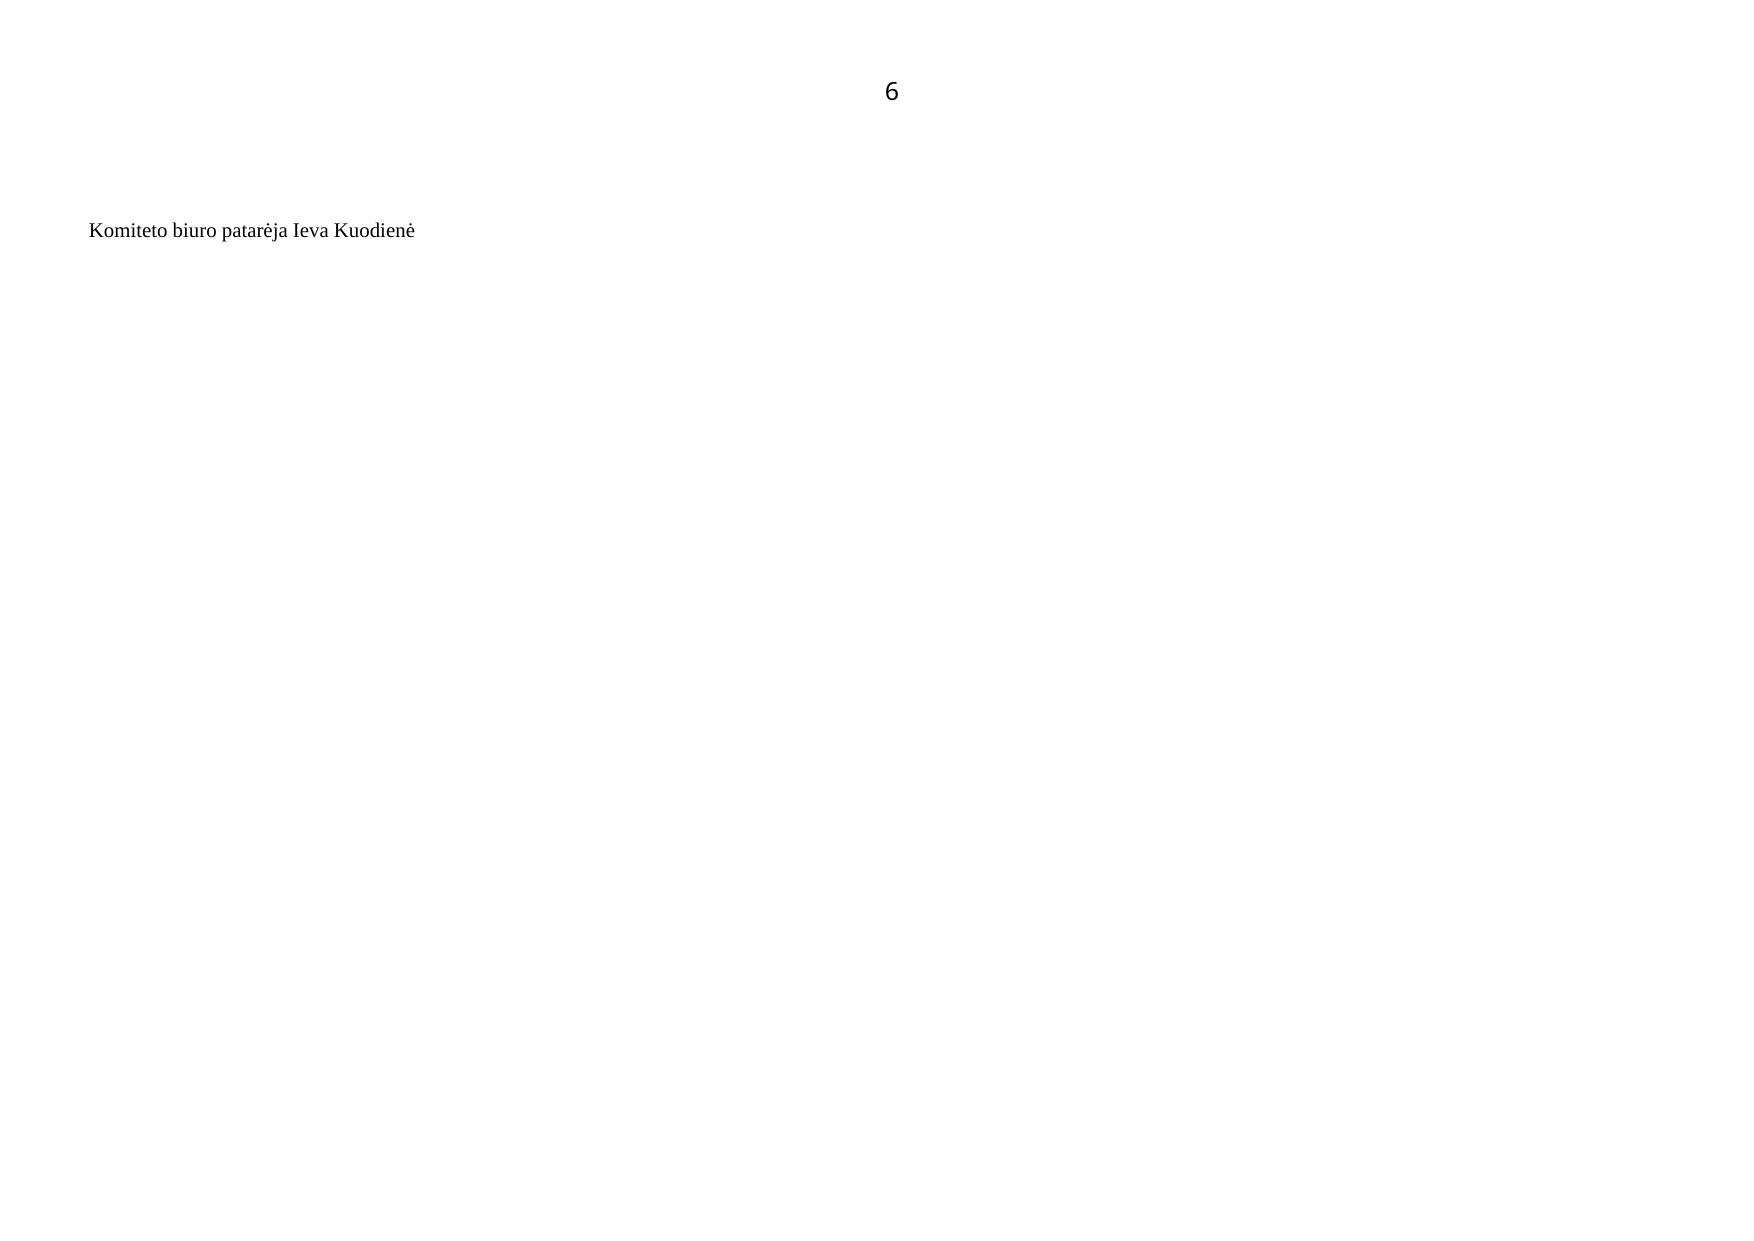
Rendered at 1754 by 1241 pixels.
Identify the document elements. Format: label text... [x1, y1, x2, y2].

text Komiteto biuro patarėja Ieva Kuodienė [89, 218, 1695, 242]
